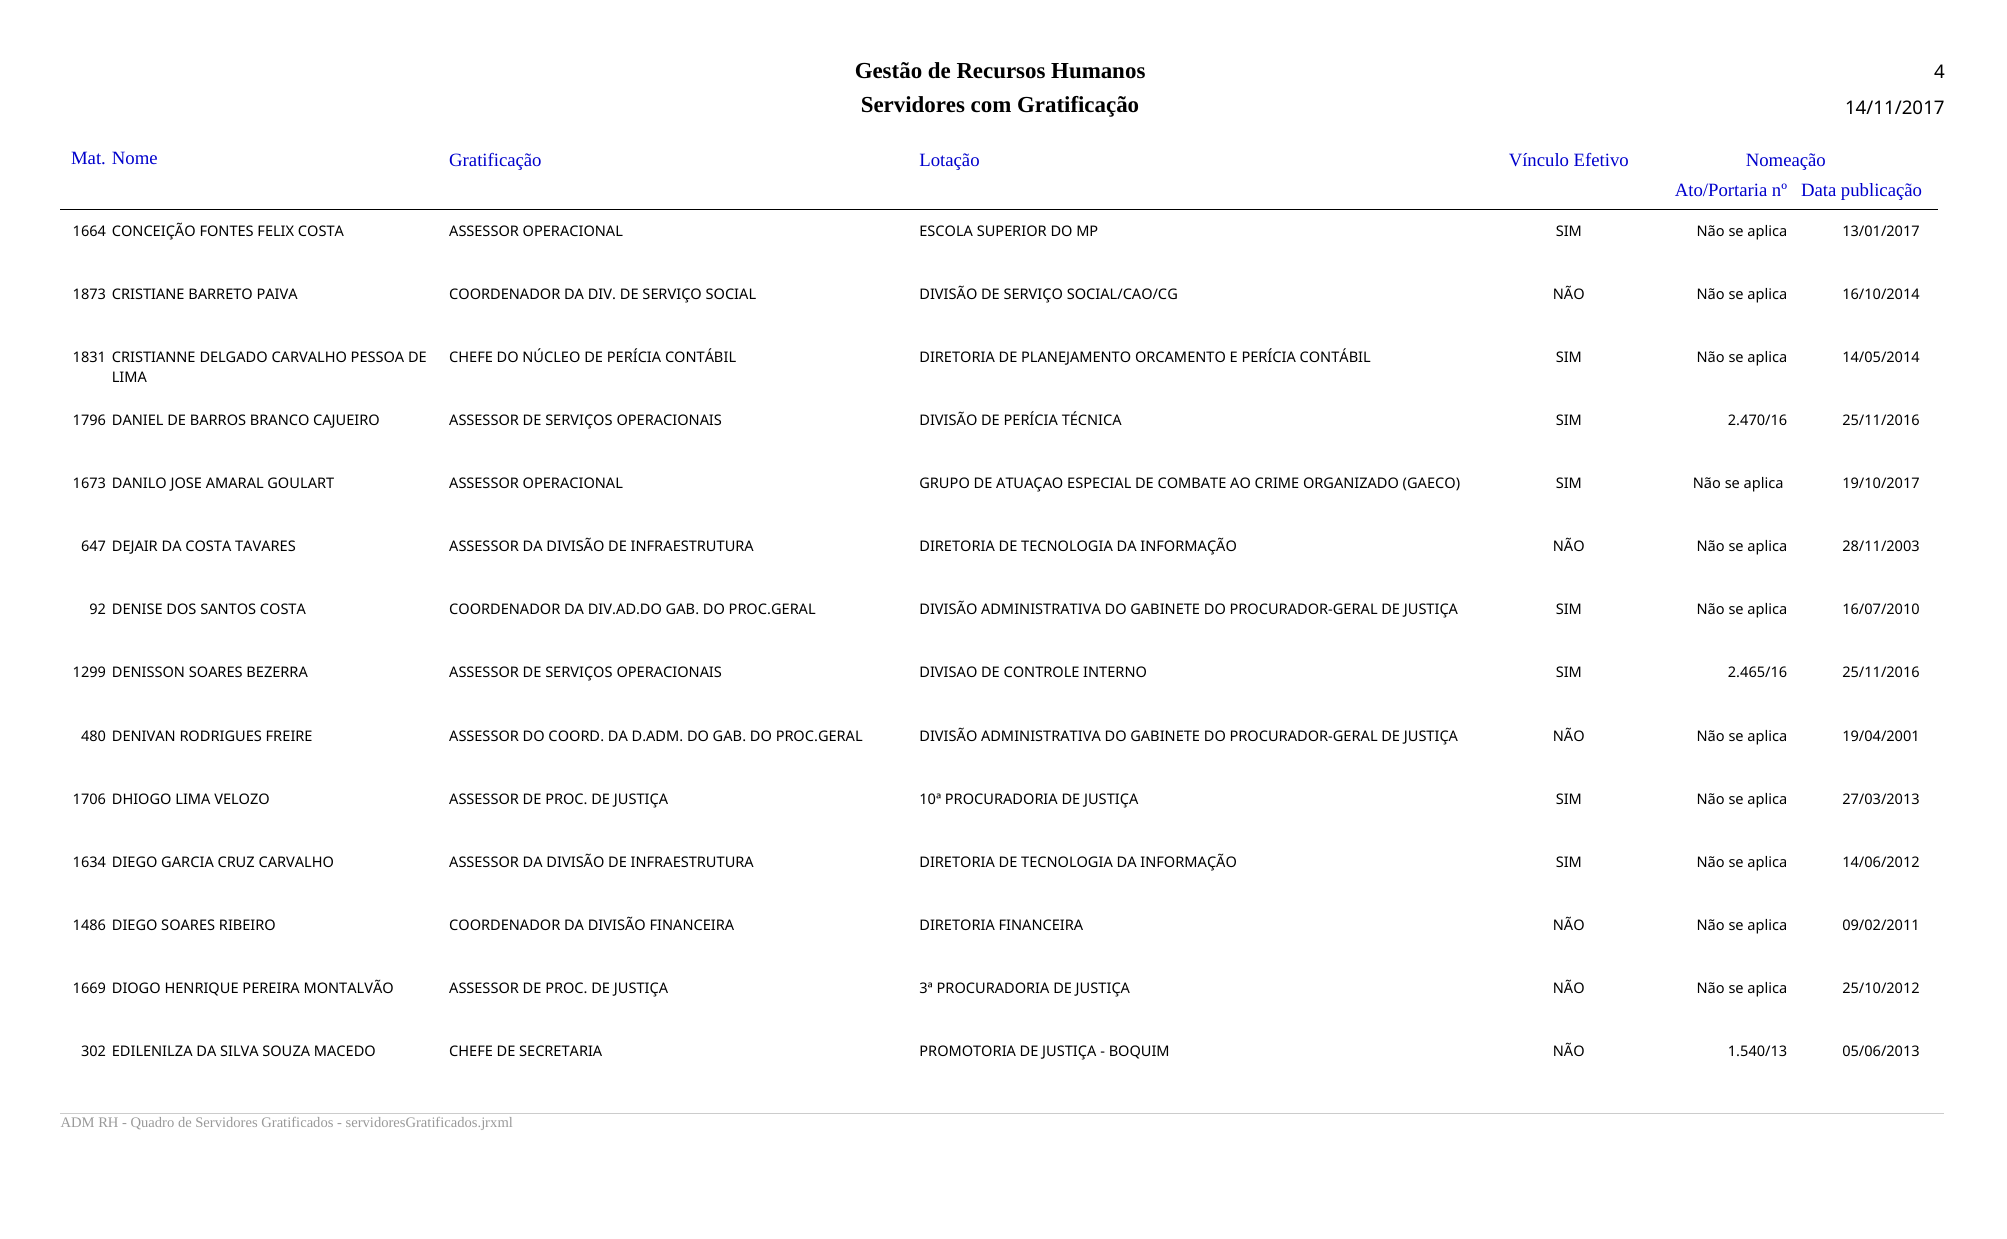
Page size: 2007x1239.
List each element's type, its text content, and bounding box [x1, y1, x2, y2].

table_cell Lotação [919, 149, 1486, 178]
table_cell 16/10/2014 [1793, 284, 1919, 312]
table_cell [1787, 220, 1792, 249]
table_cell ASSESSOR OPERACIONAL [449, 220, 910, 280]
table_cell ASSESSOR OPERACIONAL [449, 473, 910, 533]
table_cell [1486, 347, 1495, 375]
table_cell [106, 347, 112, 375]
table_cell [440, 220, 449, 249]
table_cell [910, 249, 919, 262]
table_cell [1920, 852, 2007, 880]
table_cell [106, 410, 112, 438]
table_cell 1486 [9, 915, 106, 943]
table_cell EDILENILZA DA SILVA SOUZA MACEDO [112, 1041, 440, 1101]
table_cell [1920, 662, 2007, 691]
table_cell DANIEL DE BARROS BRANCO CAJUEIRO [112, 410, 440, 470]
table_cell [0, 880, 112, 894]
table_cell [1787, 1041, 1792, 1069]
table_cell [0, 817, 112, 831]
table_cell [1486, 641, 2007, 659]
table_cell [106, 852, 112, 880]
table_cell [1486, 263, 2007, 280]
table_cell [1486, 662, 1495, 691]
table_cell [440, 312, 449, 326]
table_cell [0, 641, 112, 659]
table_cell 4 [1790, 59, 1944, 85]
table_header Mat. [44, 147, 106, 177]
table_cell [0, 123, 2007, 147]
table_cell [910, 943, 919, 957]
table_cell [1486, 1041, 1495, 1069]
table_cell [1486, 220, 1495, 249]
table_cell [440, 852, 449, 880]
table_cell [1642, 220, 1649, 249]
table_cell 302 [9, 1041, 106, 1069]
table_cell [1920, 536, 2007, 564]
table_cell ASSESSOR DO COORD. DA D.ADM. DO GAB. DO PROC.GERAL [449, 725, 910, 785]
table_cell [0, 452, 112, 470]
table_cell [440, 438, 449, 452]
table_cell 28/11/2003 [1793, 536, 1919, 564]
table_cell [0, 249, 112, 262]
table_cell Ato/Portaria nº [1649, 179, 1787, 208]
table_cell 1299 [9, 662, 106, 691]
table_cell 14/06/2012 [1793, 852, 1919, 880]
table_cell [0, 565, 112, 578]
table_cell [1642, 915, 1649, 943]
table_cell [1486, 284, 1495, 312]
table_cell [106, 789, 112, 817]
table_cell [0, 628, 112, 641]
table_cell Não se aplica [1649, 284, 1787, 312]
table_cell [1642, 347, 1649, 375]
table_cell [440, 915, 449, 943]
table_cell [910, 389, 919, 407]
table_cell NÃO [1495, 536, 1642, 578]
table_cell [1486, 978, 1495, 1006]
table_cell NÃO [1495, 284, 1642, 326]
table_cell [1642, 754, 2007, 767]
table_cell [440, 628, 449, 641]
table_cell [0, 704, 112, 722]
table_cell [1787, 662, 1792, 691]
table_cell 3ª PROCURADORIA DE JUSTIÇA [919, 978, 1486, 1038]
table_cell [1486, 880, 1495, 894]
table_cell [1642, 149, 1649, 177]
table_cell [106, 473, 112, 501]
table_cell [106, 978, 112, 1006]
table_cell [910, 789, 919, 817]
table_cell [440, 599, 449, 628]
table_cell [0, 1083, 112, 1101]
table_cell [910, 501, 919, 515]
table_cell [1787, 978, 1792, 1006]
table_cell [1642, 284, 1649, 312]
table_cell [910, 894, 919, 912]
table_cell 2.465/16 [1649, 662, 1787, 691]
table_cell 1831 [9, 347, 106, 375]
table_cell [0, 326, 112, 343]
table_cell [1486, 249, 1495, 262]
table_cell [1642, 852, 1649, 880]
table_cell [910, 957, 919, 975]
table_cell [0, 179, 1649, 208]
table_cell [0, 852, 9, 880]
table_cell [1920, 915, 2007, 943]
table_cell [910, 1020, 919, 1038]
table_cell CRISTIANNE DELGADO CARVALHO PESSOA DE LIMA [112, 347, 440, 407]
table_cell [910, 1041, 919, 1069]
table_cell [1642, 691, 2007, 704]
table_cell 14/05/2014 [1793, 347, 1919, 375]
table_cell Não se aplica [1649, 978, 1787, 1006]
table_cell 1796 [9, 410, 106, 438]
table_cell DIRETORIA DE PLANEJAMENTO ORCAMENTO E PERÍCIA CONTÁBIL [919, 347, 1486, 407]
table_cell [440, 473, 449, 501]
table_cell [1486, 389, 2007, 407]
table_cell [106, 915, 112, 943]
table_cell DIVISÃO DE SERVIÇO SOCIAL/CAO/CG [919, 284, 1486, 343]
table_cell [440, 578, 449, 596]
table_cell [0, 725, 9, 754]
table_cell Nomeação [1649, 149, 1922, 178]
table_cell NÃO [1495, 1041, 1642, 1083]
table_cell [0, 789, 9, 817]
table_cell 1673 [9, 473, 106, 501]
table_cell [440, 1070, 449, 1083]
table_cell [1486, 691, 1495, 704]
table_cell [910, 220, 919, 249]
table_cell [1787, 536, 1792, 564]
table_cell [910, 473, 919, 501]
table_cell SIM [1495, 347, 1642, 389]
table_cell DIRETORIA DE TECNOLOGIA DA INFORMAÇÃO [919, 852, 1486, 912]
table_cell ADM RH - Quadro de Servidores Gratificados - servidoresGratificados.jrxml [60, 1114, 1944, 1137]
table_cell 1873 [9, 284, 106, 312]
table_cell [1486, 536, 1495, 564]
table_cell [1486, 894, 2007, 912]
table_cell [1486, 410, 1495, 438]
table_cell [910, 754, 919, 767]
table_cell Servidores com Gratificação [213, 91, 1787, 123]
table_cell [1486, 473, 1495, 501]
table_cell DIVISAO DE CONTROLE INTERNO [919, 662, 1486, 722]
table_cell DIEGO GARCIA CRUZ CARVALHO [112, 852, 440, 912]
table_cell 05/06/2013 [1793, 1041, 1919, 1069]
table_cell [1486, 768, 2007, 785]
table_cell [440, 880, 449, 894]
table_cell [440, 565, 449, 578]
table_cell [0, 691, 112, 704]
table_cell SIM [1495, 473, 1642, 515]
table_cell [910, 1070, 919, 1083]
table_cell [106, 284, 112, 312]
table_cell [0, 894, 112, 912]
table_cell 1664 [9, 220, 106, 249]
table_cell [910, 536, 919, 564]
table_cell [0, 410, 9, 438]
table_cell [1642, 817, 2007, 831]
table_cell DEJAIR DA COSTA TAVARES [112, 536, 440, 596]
table_cell Não se aplica [1649, 536, 1787, 564]
table_cell [440, 943, 449, 957]
table_cell Gestão de Recursos Humanos [213, 57, 1787, 85]
table_cell [440, 894, 449, 912]
table_cell GRUPO DE ATUAÇAO ESPECIAL DE COMBATE AO CRIME ORGANIZADO (GAECO) [919, 473, 1486, 533]
table_cell 19/10/2017 [1793, 473, 1919, 501]
table_cell [0, 943, 112, 957]
table_cell [1642, 565, 2007, 578]
table_cell COORDENADOR DA DIV.AD.DO GAB. DO PROC.GERAL [449, 599, 910, 659]
table_cell [0, 831, 112, 848]
table_cell [910, 880, 919, 894]
table_cell [910, 852, 919, 880]
table_cell [1787, 347, 1792, 375]
table_cell [440, 641, 449, 659]
table_cell [910, 725, 919, 754]
table_cell DIRETORIA DE TECNOLOGIA DA INFORMAÇÃO [919, 536, 1486, 596]
table_cell [440, 831, 449, 848]
table_cell SIM [1495, 662, 1642, 704]
table_cell [0, 662, 9, 691]
table_cell [440, 249, 449, 262]
table_cell DHIOGO LIMA VELOZO [112, 789, 440, 848]
table_cell [1486, 1020, 2007, 1038]
table_cell Não se aplica [1649, 915, 1787, 943]
table_cell [106, 220, 112, 249]
table_cell [910, 452, 919, 470]
table_cell SIM [1495, 410, 1642, 452]
table_cell [440, 1041, 449, 1069]
table_cell [440, 501, 449, 515]
table_cell [440, 410, 449, 438]
table_cell [0, 1113, 60, 1137]
table_cell [0, 389, 112, 407]
table_cell [440, 957, 449, 975]
table_cell [0, 599, 9, 628]
table_cell DIVISÃO DE PERÍCIA TÉCNICA [919, 410, 1486, 470]
table_cell [0, 220, 9, 249]
table_cell [1642, 1070, 2007, 1083]
table_cell [910, 347, 919, 375]
table_cell [0, 1006, 112, 1020]
table_cell [910, 915, 919, 943]
table_cell [1642, 1006, 2007, 1020]
table_cell [910, 691, 919, 704]
table_cell [1642, 249, 2007, 262]
table_cell [1787, 852, 1792, 880]
table_cell ESCOLA SUPERIOR DO MP [919, 220, 1486, 280]
table_cell [910, 515, 919, 533]
table_cell [1642, 725, 1649, 754]
table_cell [1920, 978, 2007, 1006]
table_cell [440, 725, 449, 754]
table_cell [910, 438, 919, 452]
table_cell SIM [1495, 599, 1642, 641]
table_cell [440, 789, 449, 817]
table_cell Não se aplica [1649, 789, 1787, 817]
table_cell [199, 149, 449, 177]
table_cell [440, 1020, 449, 1038]
table_cell [0, 263, 112, 280]
table_cell [440, 515, 449, 533]
table_cell [0, 515, 112, 533]
table_cell [1787, 410, 1792, 438]
table_cell [1486, 789, 1495, 817]
table_cell [0, 915, 9, 943]
table_cell [910, 768, 919, 785]
table_cell [106, 149, 112, 177]
table_cell DIVISÃO ADMINISTRATIVA DO GABINETE DO PROCURADOR-GERAL DE JUSTIÇA [919, 599, 1486, 659]
table_cell [1642, 536, 1649, 564]
table_cell [1486, 375, 1495, 389]
table_cell [0, 1101, 2007, 1113]
table_cell [440, 284, 449, 312]
table_cell 1669 [9, 978, 106, 1006]
table_cell [1642, 312, 2007, 326]
table_cell [1920, 284, 2007, 312]
table_cell [0, 957, 112, 975]
table_cell [440, 536, 449, 564]
table_cell [0, 59, 213, 85]
table_cell 16/07/2010 [1793, 599, 1919, 628]
table_cell [910, 817, 919, 831]
table_cell [1486, 943, 1495, 957]
table_cell [1486, 501, 1495, 515]
table_cell Não se aplica [1649, 220, 1787, 249]
table_cell [1486, 565, 1495, 578]
table_cell CONCEIÇÃO FONTES FELIX COSTA [112, 220, 440, 280]
table_cell [1642, 662, 1649, 691]
table_cell [1642, 599, 1649, 628]
table_cell [0, 768, 112, 785]
table_cell [910, 978, 919, 1006]
table_cell [0, 754, 112, 767]
table_cell [1945, 59, 2007, 85]
table_cell [0, 473, 9, 501]
table_cell 25/11/2016 [1793, 662, 1919, 691]
table_cell ASSESSOR DE SERVIÇOS OPERACIONAIS [449, 662, 910, 722]
table_cell [910, 263, 919, 280]
table_cell [440, 375, 449, 389]
table_header Nome [112, 147, 199, 177]
table_cell [1787, 599, 1792, 628]
table_cell SIM [1495, 220, 1642, 262]
table_cell [1642, 375, 2007, 389]
table_cell 92 [9, 599, 106, 628]
table_cell [1787, 725, 1792, 754]
table_cell [1642, 978, 1649, 1006]
table_cell 25/11/2016 [1793, 410, 1919, 438]
table_cell [1486, 725, 1495, 754]
table_cell [910, 375, 919, 389]
table_cell PROMOTORIA DE JUSTIÇA - BOQUIM [919, 1041, 1486, 1101]
table_cell Não se aplica [1649, 347, 1787, 375]
table_cell DIEGO SOARES RIBEIRO [112, 915, 440, 975]
table_cell [440, 1083, 449, 1101]
table_cell [440, 768, 449, 785]
table_cell COORDENADOR DA DIV. DE SERVIÇO SOCIAL [449, 284, 910, 343]
table_cell 647 [9, 536, 106, 564]
table_cell [1787, 284, 1792, 312]
table_cell [1486, 817, 1495, 831]
table_cell COORDENADOR DA DIVISÃO FINANCEIRA [449, 915, 910, 975]
table_cell ASSESSOR DE PROC. DE JUSTIÇA [449, 978, 910, 1038]
table_cell 27/03/2013 [1793, 789, 1919, 817]
table_cell [440, 326, 449, 343]
table_cell [1642, 501, 2007, 515]
table_cell [1945, 95, 2007, 123]
table_cell [1642, 473, 1649, 501]
table_cell [1486, 1006, 1495, 1020]
table_cell [1486, 438, 1495, 452]
table_cell [1787, 789, 1792, 817]
table_cell DIVISÃO ADMINISTRATIVA DO GABINETE DO PROCURADOR-GERAL DE JUSTIÇA [919, 725, 1486, 785]
table_cell DANILO JOSE AMARAL GOULART [112, 473, 440, 533]
table_cell [1787, 915, 1792, 943]
table_cell 2.470/16 [1649, 410, 1787, 438]
table_cell [910, 704, 919, 722]
table_cell [0, 501, 112, 515]
table_cell [0, 375, 112, 389]
table_cell Gratificação [449, 149, 910, 178]
table_cell [910, 599, 919, 628]
table_cell 19/04/2001 [1793, 725, 1919, 754]
table_cell [1486, 599, 1495, 628]
table_cell [910, 326, 919, 343]
table_cell NÃO [1495, 725, 1642, 767]
table_cell Vínculo Efetivo [1495, 149, 1642, 178]
table_cell 25/10/2012 [1793, 978, 1919, 1006]
table_cell [1486, 1083, 2007, 1101]
table_cell [1920, 410, 2007, 438]
table_cell [106, 725, 112, 754]
table_cell 1634 [9, 852, 106, 880]
table_cell [1920, 220, 2007, 249]
table_cell [1922, 149, 2007, 177]
table_cell [1486, 915, 1495, 943]
table_cell [440, 347, 449, 375]
table_cell Não se aplica [1649, 599, 1787, 628]
table_cell 1.540/13 [1649, 1041, 1787, 1069]
table_cell [0, 95, 213, 123]
table_cell [910, 1006, 919, 1020]
table_cell [1486, 326, 2007, 343]
table_cell [910, 641, 919, 659]
table_cell [1486, 852, 1495, 880]
table_cell [0, 438, 112, 452]
table_cell [910, 149, 919, 177]
table_cell [1486, 149, 1495, 177]
table_cell [1642, 943, 2007, 957]
table_cell [1486, 578, 2007, 596]
table_cell CRISTIANE BARRETO PAIVA [112, 284, 440, 343]
table_cell [440, 691, 449, 704]
table_cell [0, 1070, 112, 1083]
table_cell [440, 263, 449, 280]
table_cell [910, 410, 919, 438]
table_cell Não se aplica [1649, 473, 1787, 501]
table_cell [910, 831, 919, 848]
table_cell 1706 [9, 789, 106, 817]
table_cell [1486, 831, 2007, 848]
table_cell [0, 149, 44, 177]
table_cell DENIVAN RODRIGUES FREIRE [112, 725, 440, 785]
table_cell [1642, 410, 1649, 438]
table_cell NÃO [1495, 915, 1642, 957]
table_cell [1486, 312, 1495, 326]
table_cell [0, 211, 2007, 220]
table_header [0, 0, 2007, 57]
table_cell [1920, 1041, 2007, 1069]
table_cell [910, 578, 919, 596]
table_cell [1486, 628, 1495, 641]
table_cell Não se aplica [1649, 852, 1787, 880]
table_cell [1945, 1113, 2007, 1137]
table_cell [1486, 515, 2007, 533]
table_cell [440, 1006, 449, 1020]
table_cell [1920, 347, 2007, 375]
table_cell [440, 978, 449, 1006]
table_cell Não se aplica [1649, 725, 1787, 754]
table_cell [0, 978, 9, 1006]
table_cell [1920, 599, 2007, 628]
table_cell [1642, 438, 2007, 452]
table_cell 480 [9, 725, 106, 754]
table_cell [910, 1083, 919, 1101]
table_cell [0, 536, 9, 564]
table_cell [1642, 880, 2007, 894]
table_cell SIM [1495, 852, 1642, 894]
table_cell [440, 389, 449, 407]
table_cell DIRETORIA FINANCEIRA [919, 915, 1486, 975]
table_cell [106, 662, 112, 691]
table_cell 10ª PROCURADORIA DE JUSTIÇA [919, 789, 1486, 848]
table_cell NÃO [1495, 978, 1642, 1020]
table_cell [106, 536, 112, 564]
table_cell [910, 284, 919, 312]
table_cell [1486, 754, 1495, 767]
table_cell [1787, 473, 1792, 501]
table_cell ASSESSOR DA DIVISÃO DE INFRAESTRUTURA [449, 536, 910, 596]
table_cell DENISE DOS SANTOS COSTA [112, 599, 440, 659]
table_cell [0, 284, 9, 312]
table_cell SIM [1495, 789, 1642, 831]
table_cell [910, 662, 919, 691]
table_cell ASSESSOR DA DIVISÃO DE INFRAESTRUTURA [449, 852, 910, 912]
table_cell [1642, 628, 2007, 641]
table_cell DIOGO HENRIQUE PEREIRA MONTALVÃO [112, 978, 440, 1038]
table_cell [106, 1041, 112, 1069]
table_cell 13/01/2017 [1793, 220, 1919, 249]
table_cell ASSESSOR DE SERVIÇOS OPERACIONAIS [449, 410, 910, 470]
table_cell CHEFE DO NÚCLEO DE PERÍCIA CONTÁBIL [449, 347, 910, 407]
table_cell [910, 312, 919, 326]
table_cell [1920, 473, 2007, 501]
table_cell [440, 452, 449, 470]
table_cell Data publicação [1787, 179, 1922, 208]
table_cell [0, 347, 9, 375]
table_cell [0, 312, 112, 326]
table_cell [440, 817, 449, 831]
table_cell ASSESSOR DE PROC. DE JUSTIÇA [449, 789, 910, 848]
table_cell [1486, 704, 2007, 722]
table_cell [1486, 452, 2007, 470]
table_cell [1642, 1041, 1649, 1069]
table_cell [0, 85, 2007, 91]
table_cell [1920, 725, 2007, 754]
table_cell [0, 1041, 9, 1069]
table_cell [1920, 789, 2007, 817]
table_cell 14/11/2017 [1790, 95, 1944, 123]
table_cell [1486, 957, 2007, 975]
table_cell [1486, 1070, 1495, 1083]
table_cell [440, 704, 449, 722]
table_cell [1922, 179, 2007, 208]
table_cell 09/02/2011 [1793, 915, 1919, 943]
table_cell [0, 1020, 112, 1038]
table_cell [440, 662, 449, 691]
table_cell CHEFE DE SECRETARIA [449, 1041, 910, 1101]
table_cell [910, 565, 919, 578]
table_cell [0, 578, 112, 596]
table_cell [910, 628, 919, 641]
table_cell [1642, 789, 1649, 817]
table_cell [440, 754, 449, 767]
table_cell [106, 599, 112, 628]
table_cell DENISSON SOARES BEZERRA [112, 662, 440, 722]
